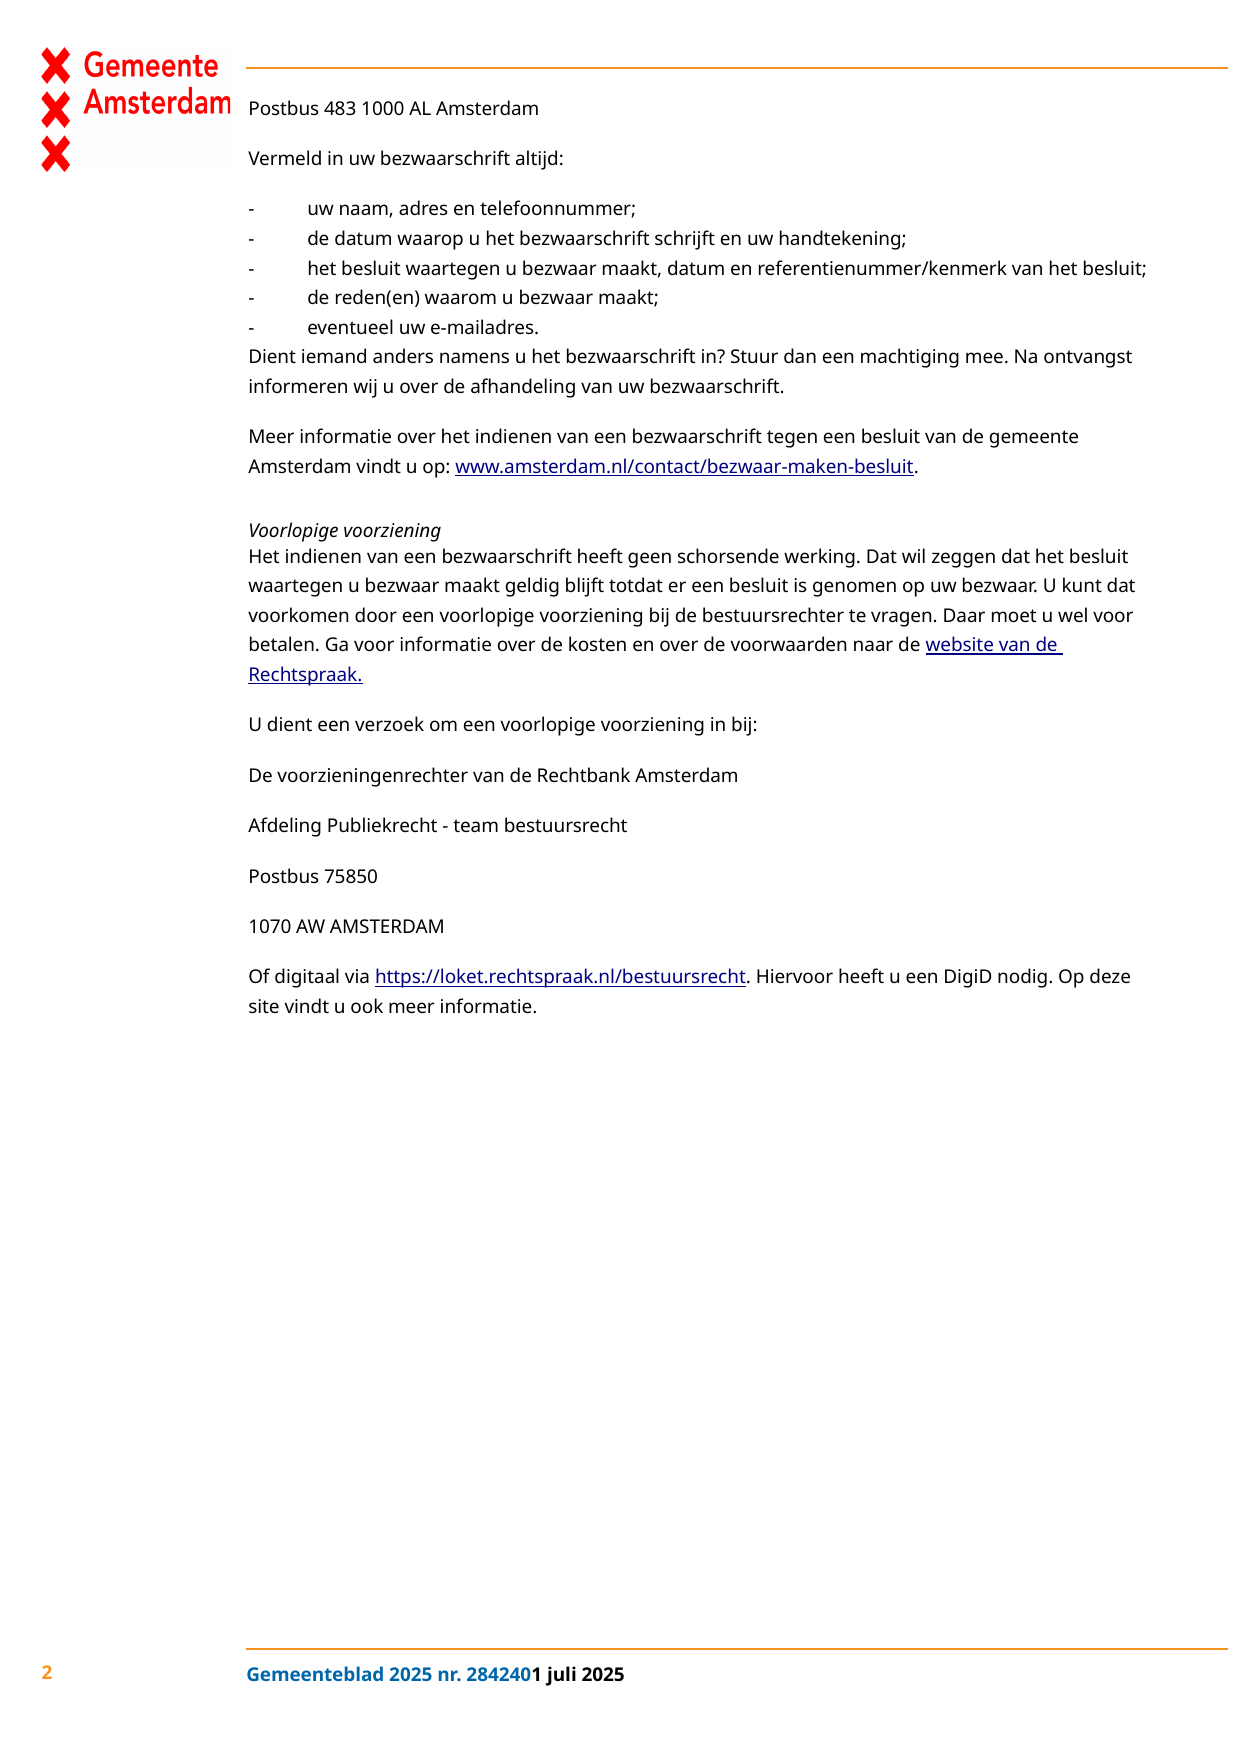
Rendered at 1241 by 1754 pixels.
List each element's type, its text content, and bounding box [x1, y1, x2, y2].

text Meer informatie over het indienen van een bezwaarschrift tegen een besluit van de gemeente Amsterdam vindt u op: www.amsterdam.nl/contact/bezwaar-maken-besluit. [248, 423, 1152, 479]
text Postbus 75850 [248, 863, 1152, 888]
list eventueel uw e-mailadres. [248, 314, 1152, 340]
text Postbus 483 1000 AL Amsterdam [248, 95, 1152, 121]
text Of digitaal via https://loket.rechtspraak.nl/bestuursrecht. Hiervoor heeft u een DigiD nodig. Op deze site vindt u ook meer informatie. [248, 964, 1152, 1019]
list de reden(en) waarom u bezwaar maakt; [248, 284, 1152, 310]
text Vermeld in uw bezwaarschrift altijd: [248, 145, 1152, 171]
text De voorzieningenrechter van de Rechtbank Amsterdam [248, 762, 1152, 788]
list uw naam, adres en telefoonnummer; [248, 196, 1152, 221]
picture [41, 47, 231, 172]
list de datum waarop u het bezwaarschrift schrijft en uw handtekening; [248, 225, 1152, 251]
text Dient iemand anders namens u het bezwaarschrift in? Stuur dan een machtiging mee. Na ontvangst informeren wij u over de afhandeling van uw bezwaarschrift. [248, 343, 1152, 399]
list het besluit waartegen u bezwaar maakt, datum en referentienummer/kenmerk van het besluit; [248, 255, 1152, 281]
text U dient een verzoek om een voorlopige voorziening in bij: [248, 712, 1152, 737]
text Afdeling Publiekrecht - team bestuursrecht [248, 812, 1152, 838]
text Voorlopige voorziening [248, 517, 1152, 543]
text 1070 AW AMSTERDAM [248, 913, 1152, 939]
text Het indienen van een bezwaarschrift heeft geen schorsende werking. Dat wil zeggen dat het besluit waartegen u bezwaar maakt geldig blijft totdat er een besluit is genomen op uw bezwaar. U kunt dat voorkomen door een voorlopige voorziening bij de bestuursrechter te vragen. Daar moet u wel voor betalen. Ga voor informatie over de kosten en over de voorwaarden naar de website van de Rechtspraak. [248, 543, 1152, 687]
